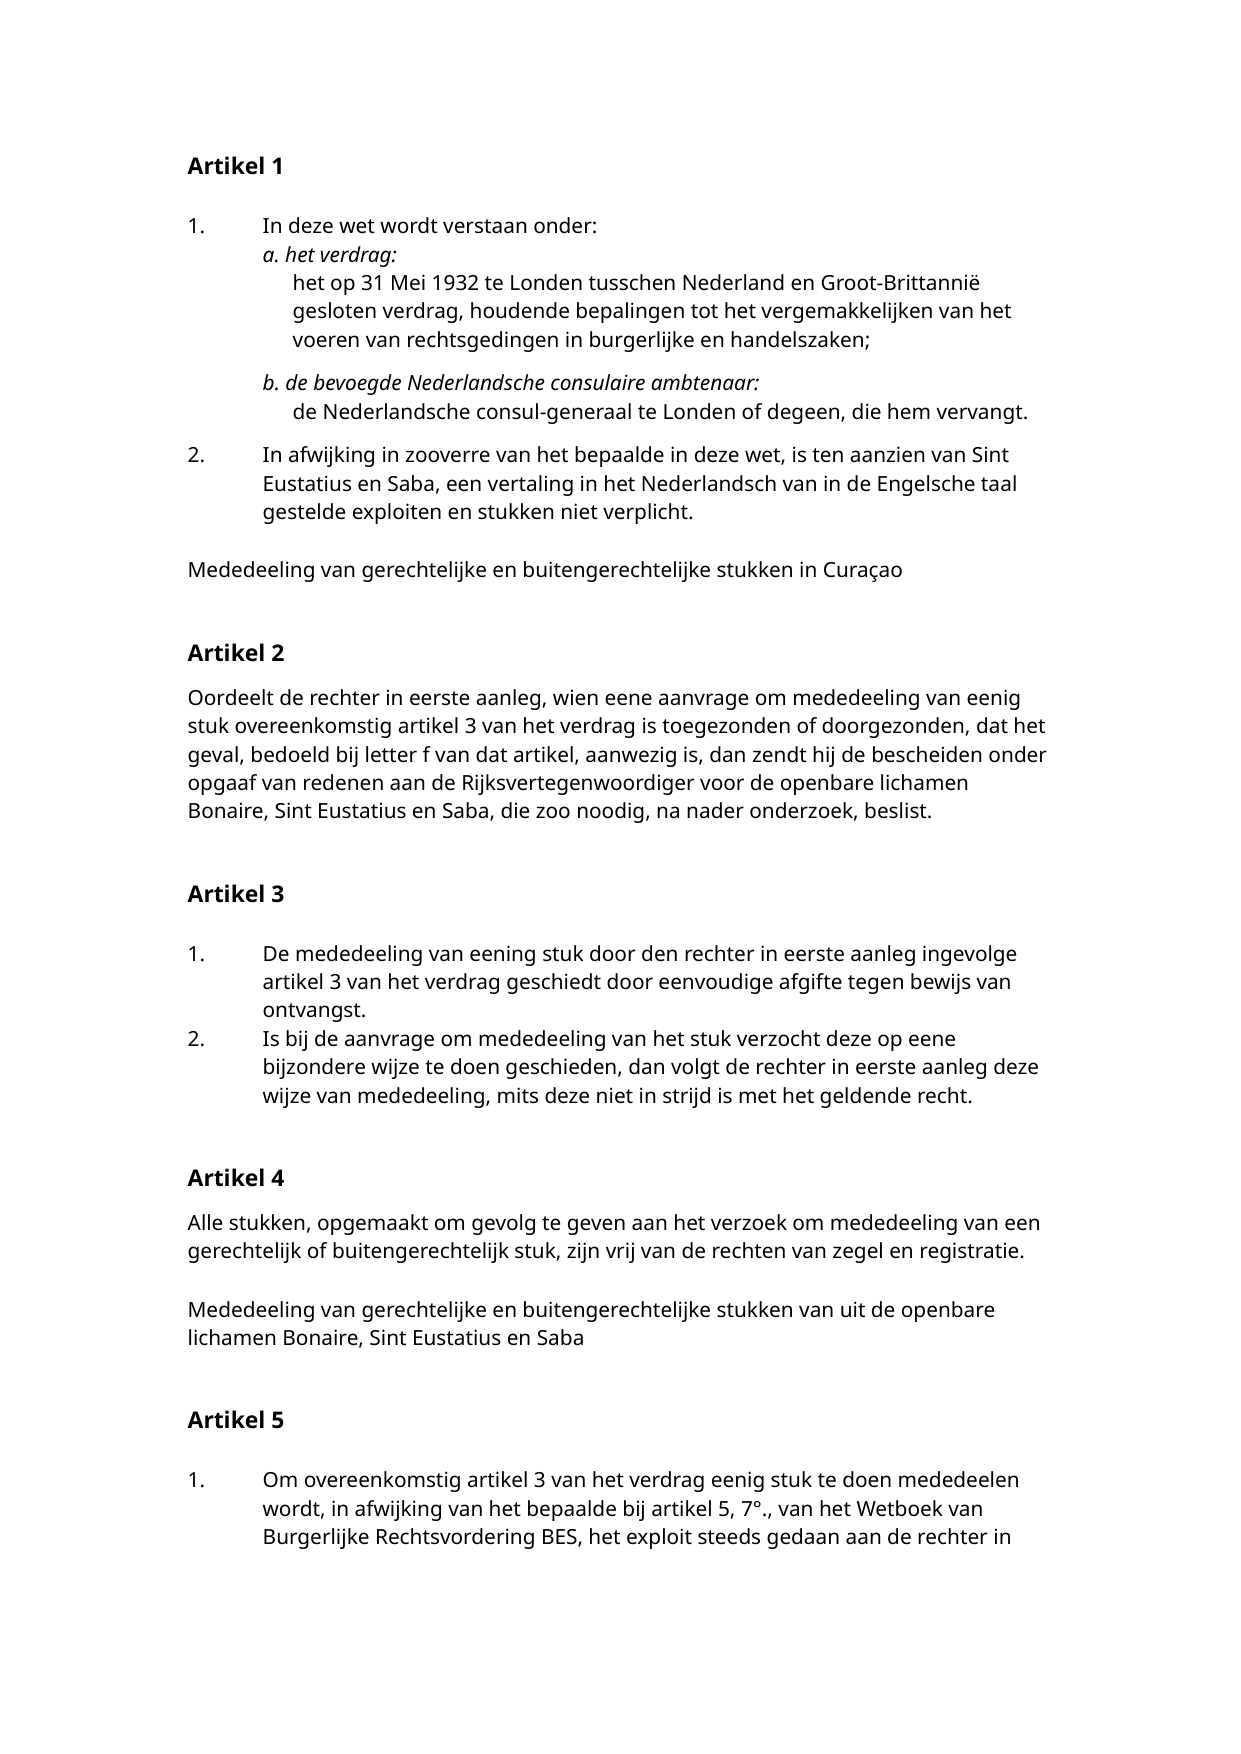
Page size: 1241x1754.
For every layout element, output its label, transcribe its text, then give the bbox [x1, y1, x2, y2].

list In deze wet wordt verstaan onder: [187, 211, 1053, 240]
subtitle Mededeeling van gerechtelijke en buitengerechtelijke stukken van uit de openbare lichamen Bonaire, Sint Eustatius en Saba [187, 1295, 1053, 1352]
subtitle Mededeeling van gerechtelijke en buitengerechtelijke stukken in Curaçao [187, 556, 1053, 584]
subtitle Artikel 2 [187, 637, 1053, 668]
subtitle Artikel 3 [187, 877, 1053, 909]
list de Nederlandsche consul-generaal te Londen of degeen, die hem vervangt. [217, 397, 1053, 425]
list In afwijking in zooverre van het bepaalde in deze wet, is ten aanzien van Sint Eustatius en Saba, een vertaling in het Nederlandsch van in de Engelsche taal gestelde exploiten en stukken niet verplicht. [187, 440, 1053, 526]
list De mededeeling van eening stuk door den rechter in eerste aanleg ingevolge artikel 3 van het verdrag geschiedt door eenvoudige afgifte tegen bewijs van ontvangst. [187, 939, 1053, 1024]
list Is bij de aanvrage om mededeeling van het stuk verzocht deze op eene bijzondere wijze te doen geschieden, dan volgt de rechter in eerste aanleg deze wijze van mededeeling, mits deze niet in strijd is met het geldende recht. [187, 1024, 1053, 1109]
text Alle stukken, opgemaakt om gevolg te geven aan het verzoek om mededeeling van een gerechtelijk of buitengerechtelijk stuk, zijn vrij van de rechten van zegel en registratie. [187, 1208, 1053, 1265]
list Om overeenkomstig artikel 3 van het verdrag eenig stuk te doen mededeelen wordt, in afwijking van het bepaalde bij artikel 5, 7°., van het Wetboek van Burgerlijke Rechtsvordering BES, het exploit steeds gedaan aan de rechter in [187, 1466, 1053, 1551]
subtitle Artikel 1 [187, 150, 1053, 181]
text Oordeelt de rechter in eerste aanleg, wien eene aanvrage om mededeeling van eenig stuk overeenkomstig artikel 3 van het verdrag is toegezonden of doorgezonden, dat het geval, bedoeld bij letter f van dat artikel, aanwezig is, dan zendt hij de bescheiden onder opgaaf van redenen aan de Rijksvertegenwoordiger voor de openbare lichamen Bonaire, Sint Eustatius en Saba, die zoo noodig, na nader onderzoek, beslist. [187, 683, 1053, 825]
list b. de bevoegde Nederlandsche consulaire ambtenaar: [187, 368, 1053, 397]
list a. het verdrag: [187, 240, 1053, 268]
subtitle Artikel 5 [187, 1404, 1053, 1436]
subtitle Artikel 4 [187, 1162, 1053, 1193]
list het op 31 Mei 1932 te Londen tusschen Nederland en Groot-Brittannië gesloten verdrag, houdende bepalingen tot het vergemakkelijken van het voeren van rechtsgedingen in burgerlijke en handelszaken; [217, 268, 1053, 353]
